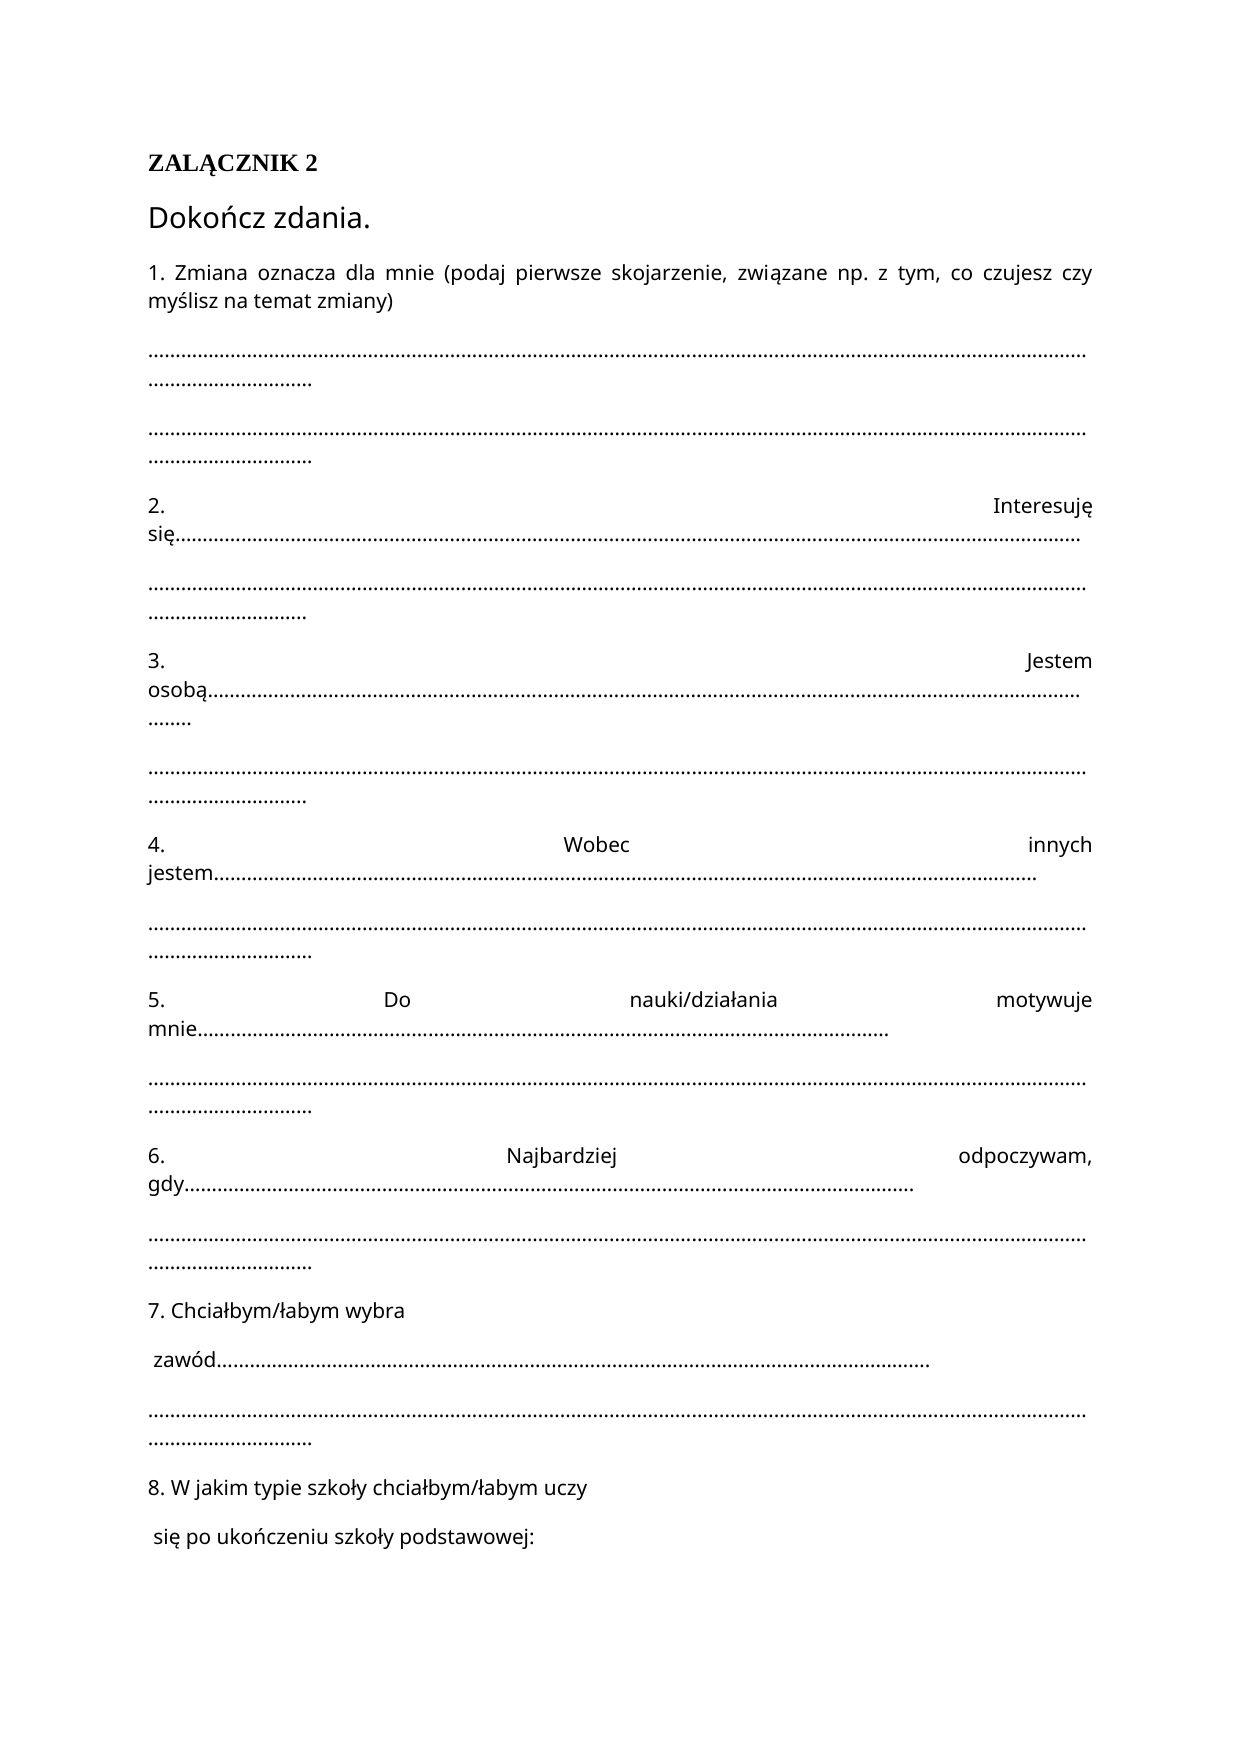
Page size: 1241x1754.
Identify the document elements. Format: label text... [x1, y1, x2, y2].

text 6. Najbardziej odpoczywam, gdy……………………………………………………………………………………………………………………. [148, 1141, 1093, 1198]
text 2. Interesuję się………………………………………………………………………………………………………………………………………………… [148, 491, 1093, 548]
text ……………………………………………………………………………………………………………………………………………………………………………….. [148, 752, 1093, 809]
text 1. Zmiana oznacza dla mnie (podaj pierwsze skojarzenie, związane np. z tym, co czujesz czy myślisz na temat zmiany) [148, 258, 1093, 314]
text ………………………………………………………………………………………………………………………………………………………………………………… [148, 908, 1093, 965]
text ………………………………………………………………………………………………………………………………………………………………………………… [148, 1395, 1093, 1452]
text ………………………………………………………………………………………………………………………………………………………………………………… [148, 413, 1093, 470]
text ……………………………………………………………………………………………………………………………………………………………………………….. [148, 568, 1093, 625]
text 8. W jakim typie szkoły chciałbym/łabym uczy [148, 1473, 1093, 1501]
text zawód…………………………………………………………………………………………………………………. [148, 1346, 1093, 1374]
text się po ukończeniu szkoły podstawowej: [148, 1522, 1093, 1550]
text Dokończ zdania. [148, 197, 1093, 237]
text 7. Chciałbym/łabym wybra [148, 1296, 1093, 1325]
text 4. Wobec innych jestem…………………………………………………………………………………………………………………………………… [148, 830, 1093, 887]
text ………………………………………………………………………………………………………………………………………………………………………………… [148, 1063, 1093, 1120]
text ………………………………………………………………………………………………………………………………………………………………………………… [148, 1219, 1093, 1276]
text ………………………………………………………………………………………………………………………………………………………………………………… [148, 335, 1093, 392]
text ZALĄCZNIK 2 [148, 148, 1093, 176]
text 5. Do nauki/działania motywuje mnie……………………………………………………………………………………………………………… [148, 986, 1093, 1042]
text 3. Jestem osobą………………………………………………………………………………………………………………………………………………….. [148, 646, 1093, 732]
